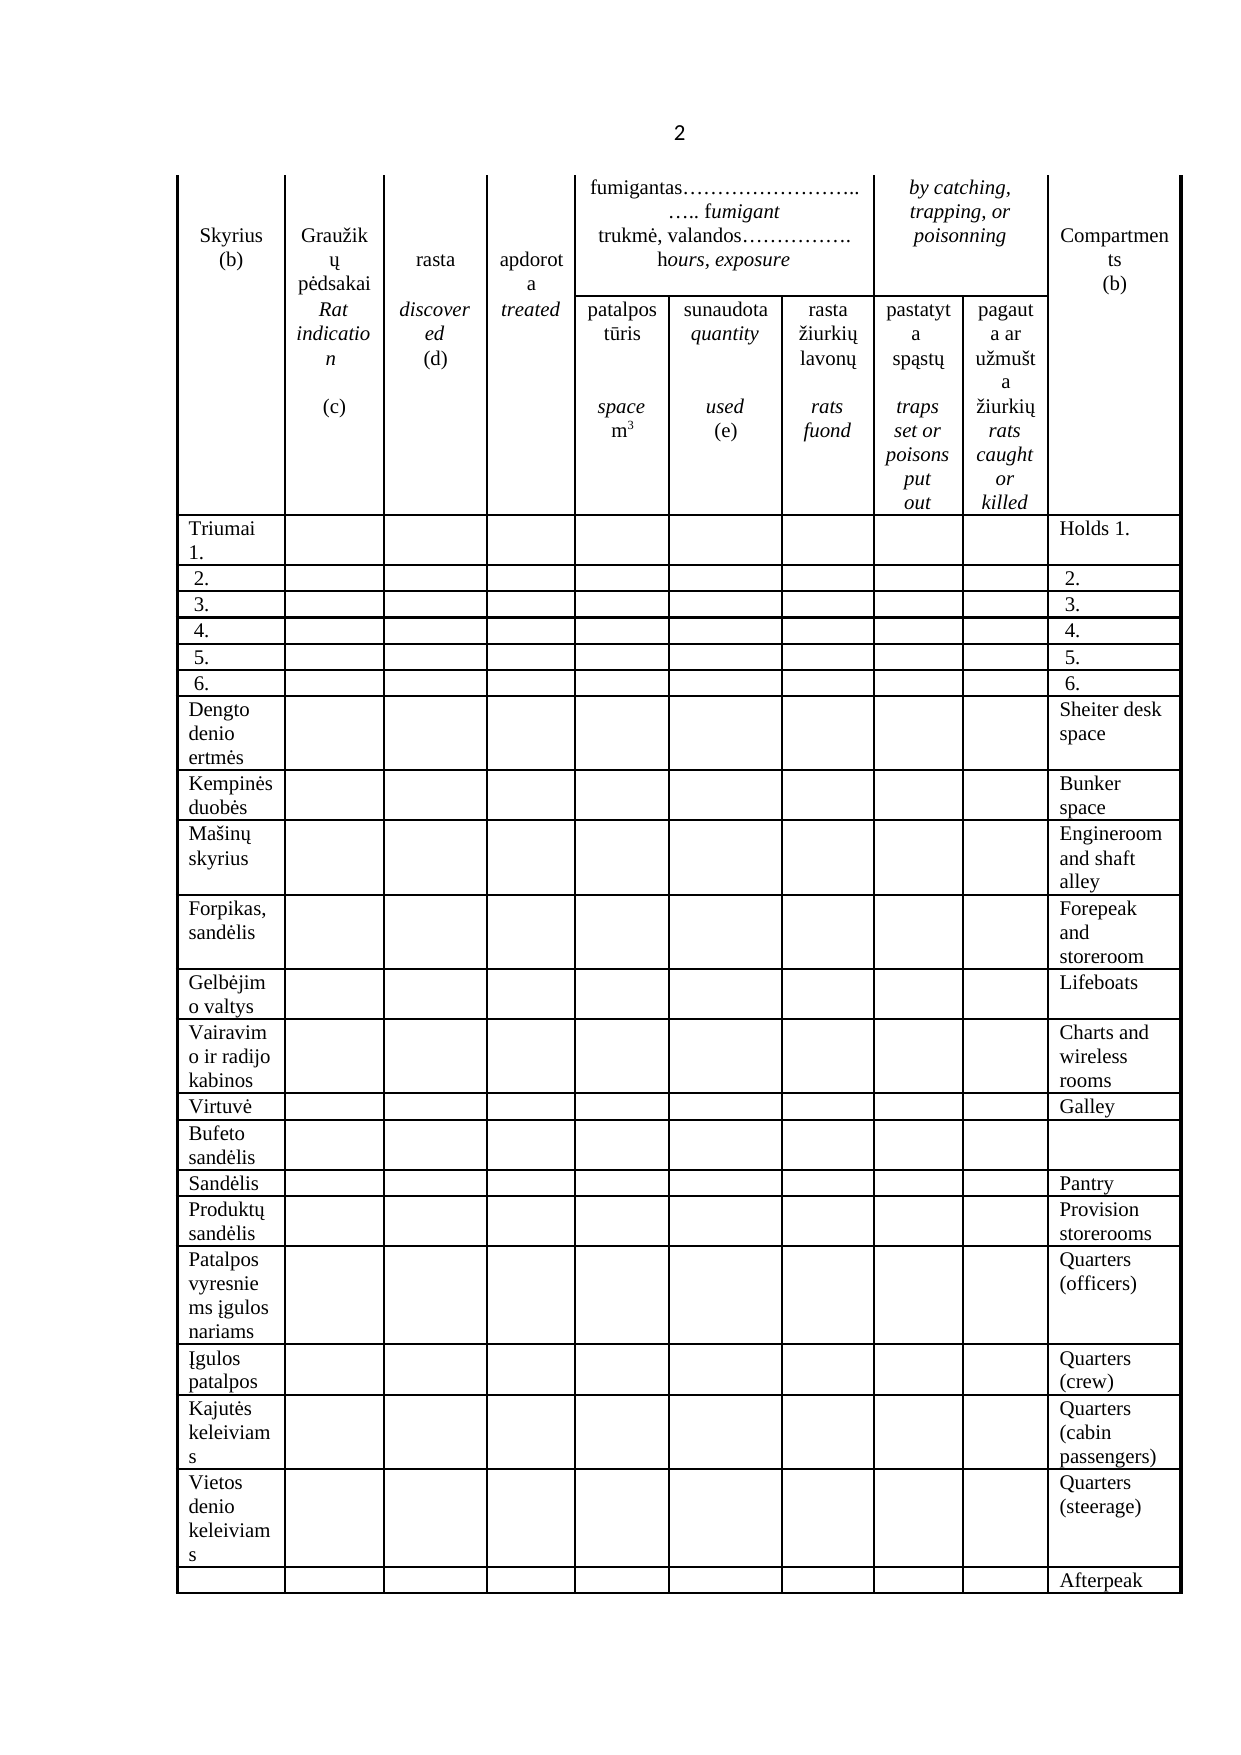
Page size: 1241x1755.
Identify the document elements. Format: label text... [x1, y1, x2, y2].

table_cell [385, 175, 486, 223]
table_cell [576, 619, 668, 642]
table_cell pastatyta spąstų [875, 297, 962, 393]
table_cell 6. [179, 671, 284, 695]
table_cell 4. [179, 619, 284, 642]
table_cell Forepeak and storeroom [1049, 896, 1179, 968]
table_cell [670, 1345, 781, 1393]
table_cell [576, 1197, 668, 1245]
table_cell [488, 1121, 574, 1169]
table_cell [576, 1247, 668, 1343]
table_cell žiurkių rats caught or killed [964, 394, 1047, 514]
table_cell [385, 1020, 486, 1092]
table_cell [875, 1020, 962, 1092]
table_cell [964, 1247, 1047, 1343]
table_cell sunaudota quantity [670, 297, 781, 393]
table_cell Lifeboats [1049, 970, 1179, 1018]
table_cell [670, 821, 781, 893]
table_cell [286, 619, 383, 642]
table_cell [385, 592, 486, 616]
table_cell [964, 1197, 1047, 1245]
table_cell [783, 1094, 873, 1118]
table_cell [385, 1568, 486, 1592]
table_cell Kempinės duobės [179, 771, 284, 819]
table_cell Įgulos patalpos [179, 1345, 284, 1393]
table_cell [576, 1094, 668, 1118]
table_cell [670, 970, 781, 1018]
table_cell [783, 970, 873, 1018]
table_cell [783, 1247, 873, 1343]
table_cell Afterpeak [1049, 1568, 1179, 1592]
table_cell [488, 1197, 574, 1245]
table_cell [576, 566, 668, 590]
table_cell 6. [1049, 671, 1179, 695]
table_cell [875, 896, 962, 968]
table_cell [670, 619, 781, 642]
table_cell [179, 1568, 284, 1592]
table_cell [964, 1020, 1047, 1092]
table_cell [286, 771, 383, 819]
table_cell [964, 821, 1047, 893]
table_cell [576, 671, 668, 695]
table_cell [875, 771, 962, 819]
table_cell [385, 1094, 486, 1118]
table_cell [783, 1121, 873, 1169]
table_cell Rat indication [286, 295, 383, 393]
table_cell [488, 566, 574, 590]
table_cell [488, 175, 574, 223]
table_cell [964, 1568, 1047, 1592]
table_cell [783, 771, 873, 819]
table_cell [286, 645, 383, 669]
table_cell 4. [1049, 619, 1179, 642]
table_cell [286, 821, 383, 893]
table_cell [488, 1094, 574, 1118]
table_cell apdorota [488, 223, 574, 295]
table_cell treated [488, 295, 574, 393]
table_cell [576, 821, 668, 893]
table_cell [964, 1470, 1047, 1566]
table_cell [385, 566, 486, 590]
table_cell [964, 1171, 1047, 1195]
table_cell Virtuvė [179, 1094, 284, 1118]
table_cell [875, 516, 962, 564]
table_cell [964, 516, 1047, 564]
table_cell [179, 175, 284, 223]
table_cell [670, 896, 781, 968]
table_cell [576, 516, 668, 564]
table_cell [670, 771, 781, 819]
table_cell [783, 821, 873, 893]
table_cell [488, 1345, 574, 1393]
table_cell [964, 1094, 1047, 1118]
table_cell [670, 1171, 781, 1195]
table_cell [1049, 295, 1179, 393]
table_cell [1049, 1121, 1179, 1169]
table_cell [286, 516, 383, 564]
table_cell [286, 592, 383, 616]
table_cell [286, 1171, 383, 1195]
table_cell 2. [1049, 566, 1179, 590]
table_cell Quarters (officers) [1049, 1247, 1179, 1343]
table_cell Gelbėjimo valtys [179, 970, 284, 1018]
table_cell [385, 1396, 486, 1468]
table_cell [286, 970, 383, 1018]
table_cell [964, 697, 1047, 769]
table_cell Quarters (cabin passengers) [1049, 1396, 1179, 1468]
table_cell [576, 896, 668, 968]
table_cell Holds 1. [1049, 516, 1179, 564]
table_cell [783, 1470, 873, 1566]
table_cell [783, 697, 873, 769]
table_cell [385, 394, 486, 514]
table_cell [488, 821, 574, 893]
table_cell Produktų sandėlis [179, 1197, 284, 1245]
table_cell [576, 645, 668, 669]
table_cell [488, 516, 574, 564]
table_cell [875, 566, 962, 590]
table_cell [286, 1197, 383, 1245]
table_cell space m3 [576, 394, 668, 514]
table_cell [964, 1396, 1047, 1468]
table_cell [286, 1345, 383, 1393]
table_cell [576, 771, 668, 819]
table_cell [783, 566, 873, 590]
table_cell [488, 970, 574, 1018]
table_cell [783, 1568, 873, 1592]
table_cell [670, 697, 781, 769]
table_cell Engineroom and shaft alley [1049, 821, 1179, 893]
table_cell [488, 645, 574, 669]
table_cell [385, 619, 486, 642]
table_cell Graužikų pėdsakai [286, 223, 383, 295]
table_cell [670, 1197, 781, 1245]
table_cell Skyrius (b) [179, 223, 284, 295]
table_cell Sandėlis [179, 1171, 284, 1195]
table_cell [670, 645, 781, 669]
table_cell [576, 1568, 668, 1592]
table_cell rasta [385, 223, 486, 295]
table_cell [670, 1247, 781, 1343]
table_cell used (e) [670, 394, 781, 514]
table_cell Mašinų skyrius [179, 821, 284, 893]
table_cell Sheiter desk space [1049, 697, 1179, 769]
table_cell 3. [1049, 592, 1179, 616]
table_cell [576, 592, 668, 616]
table_cell [875, 821, 962, 893]
table_cell [286, 896, 383, 968]
table_cell [576, 697, 668, 769]
table_cell [875, 671, 962, 695]
table_cell [488, 1020, 574, 1092]
table_cell [875, 1171, 962, 1195]
table_cell [875, 592, 962, 616]
table_cell Bufeto sandėlis [179, 1121, 284, 1169]
table_cell Dengto denio ertmės [179, 697, 284, 769]
table_cell 5. [179, 645, 284, 669]
table_cell [875, 1094, 962, 1118]
table_cell [964, 896, 1047, 968]
table_cell [670, 1396, 781, 1468]
table_cell [286, 1396, 383, 1468]
table_cell [576, 1345, 668, 1393]
table_cell Forpikas, sandėlis [179, 896, 284, 968]
table_cell [670, 1470, 781, 1566]
table_cell [875, 1345, 962, 1393]
table_cell [964, 1121, 1047, 1169]
table_cell (c) [286, 394, 383, 514]
table_cell [670, 1020, 781, 1092]
table_cell [783, 1171, 873, 1195]
table_cell [576, 1171, 668, 1195]
table_cell [875, 1121, 962, 1169]
table_cell Charts and wireless rooms [1049, 1020, 1179, 1092]
table_cell poisonning [875, 223, 1047, 295]
table_cell Provision storerooms [1049, 1197, 1179, 1245]
table_cell [875, 1197, 962, 1245]
table_cell [783, 1345, 873, 1393]
table_cell [875, 1396, 962, 1468]
table_cell [385, 697, 486, 769]
table_cell [783, 1197, 873, 1245]
table_cell [670, 671, 781, 695]
table_cell [875, 619, 962, 642]
table_cell [488, 394, 574, 514]
table_cell [488, 619, 574, 642]
table_cell 2. [179, 566, 284, 590]
table_cell [488, 896, 574, 968]
table_cell [385, 516, 486, 564]
table_cell [286, 697, 383, 769]
table_cell [670, 516, 781, 564]
table_cell [964, 771, 1047, 819]
table_cell Patalpos vyresniems įgulos nariams [179, 1247, 284, 1343]
table_cell Galley [1049, 1094, 1179, 1118]
table_cell [670, 1094, 781, 1118]
table_cell [670, 1568, 781, 1592]
table_cell [964, 566, 1047, 590]
table_cell [385, 821, 486, 893]
table_cell [964, 970, 1047, 1018]
table_cell [385, 1197, 486, 1245]
table_cell trukmė, valandos……………. hours, exposure [576, 223, 873, 295]
table_cell [964, 619, 1047, 642]
table_cell [286, 175, 383, 223]
table_cell [488, 671, 574, 695]
table_cell [964, 671, 1047, 695]
table_cell [875, 1247, 962, 1343]
table_cell Quarters (crew) [1049, 1345, 1179, 1393]
table_cell [385, 1247, 486, 1343]
table_cell [1049, 394, 1179, 514]
table_cell [964, 1345, 1047, 1393]
table_cell [875, 1470, 962, 1566]
table_cell traps set or poisons put out [875, 394, 962, 514]
table_cell [179, 394, 284, 514]
table_cell [576, 1470, 668, 1566]
table_cell rats fuond [783, 394, 873, 514]
table_cell [875, 970, 962, 1018]
table_cell [488, 771, 574, 819]
table_cell 3. [179, 592, 284, 616]
table_cell Triumai 1. [179, 516, 284, 564]
table_cell [1049, 175, 1179, 223]
table_cell Pantry [1049, 1171, 1179, 1195]
table_cell [576, 1121, 668, 1169]
table_cell Kajutės keleiviams [179, 1396, 284, 1468]
table_cell patalpos tūris [576, 297, 668, 393]
table_cell [488, 1470, 574, 1566]
table_cell Vietos denio keleiviams [179, 1470, 284, 1566]
table_cell Vairavimo ir radijo kabinos [179, 1020, 284, 1092]
table_cell Bunker space [1049, 771, 1179, 819]
table_cell [385, 896, 486, 968]
table_cell [179, 295, 284, 393]
table_cell [385, 970, 486, 1018]
table_cell [385, 1470, 486, 1566]
table_cell discovered (d) [385, 295, 486, 393]
table_cell [670, 1121, 781, 1169]
table_cell rasta žiurkių lavonų [783, 297, 873, 393]
table_cell [286, 1247, 383, 1343]
table_cell [488, 1247, 574, 1343]
table_cell [385, 1345, 486, 1393]
table_cell [783, 671, 873, 695]
table_cell [385, 1171, 486, 1195]
table_cell [964, 645, 1047, 669]
table_cell pagauta ar užmušta [964, 297, 1047, 393]
table_cell [286, 1121, 383, 1169]
table_cell [385, 671, 486, 695]
table_cell [488, 1171, 574, 1195]
table_cell [286, 1568, 383, 1592]
table_cell [385, 1121, 486, 1169]
table_cell [875, 645, 962, 669]
table_cell [286, 566, 383, 590]
table_cell [783, 516, 873, 564]
table_cell [783, 1396, 873, 1468]
table_cell [488, 592, 574, 616]
table_cell [385, 771, 486, 819]
table_cell 5. [1049, 645, 1179, 669]
table_cell [286, 1470, 383, 1566]
table_cell [286, 1094, 383, 1118]
table_cell [783, 896, 873, 968]
table_cell [488, 697, 574, 769]
table_cell [286, 671, 383, 695]
table_cell [875, 697, 962, 769]
table_cell [385, 645, 486, 669]
table_cell fumigantas……………………..….. fumigant [576, 175, 873, 223]
table_cell [576, 1396, 668, 1468]
table_cell [286, 1020, 383, 1092]
table_cell [670, 566, 781, 590]
table_cell [670, 592, 781, 616]
table_cell [783, 1020, 873, 1092]
table_cell Compartments (b) [1049, 223, 1179, 295]
table_cell [576, 970, 668, 1018]
table_cell [783, 592, 873, 616]
table_cell [964, 592, 1047, 616]
table_cell [576, 1020, 668, 1092]
table_cell [783, 645, 873, 669]
table_cell [488, 1396, 574, 1468]
table_cell [783, 619, 873, 642]
table_cell [488, 1568, 574, 1592]
table_cell Quarters (steerage) [1049, 1470, 1179, 1566]
table_cell [875, 1568, 962, 1592]
table_cell by catching, trapping, or [875, 175, 1047, 223]
